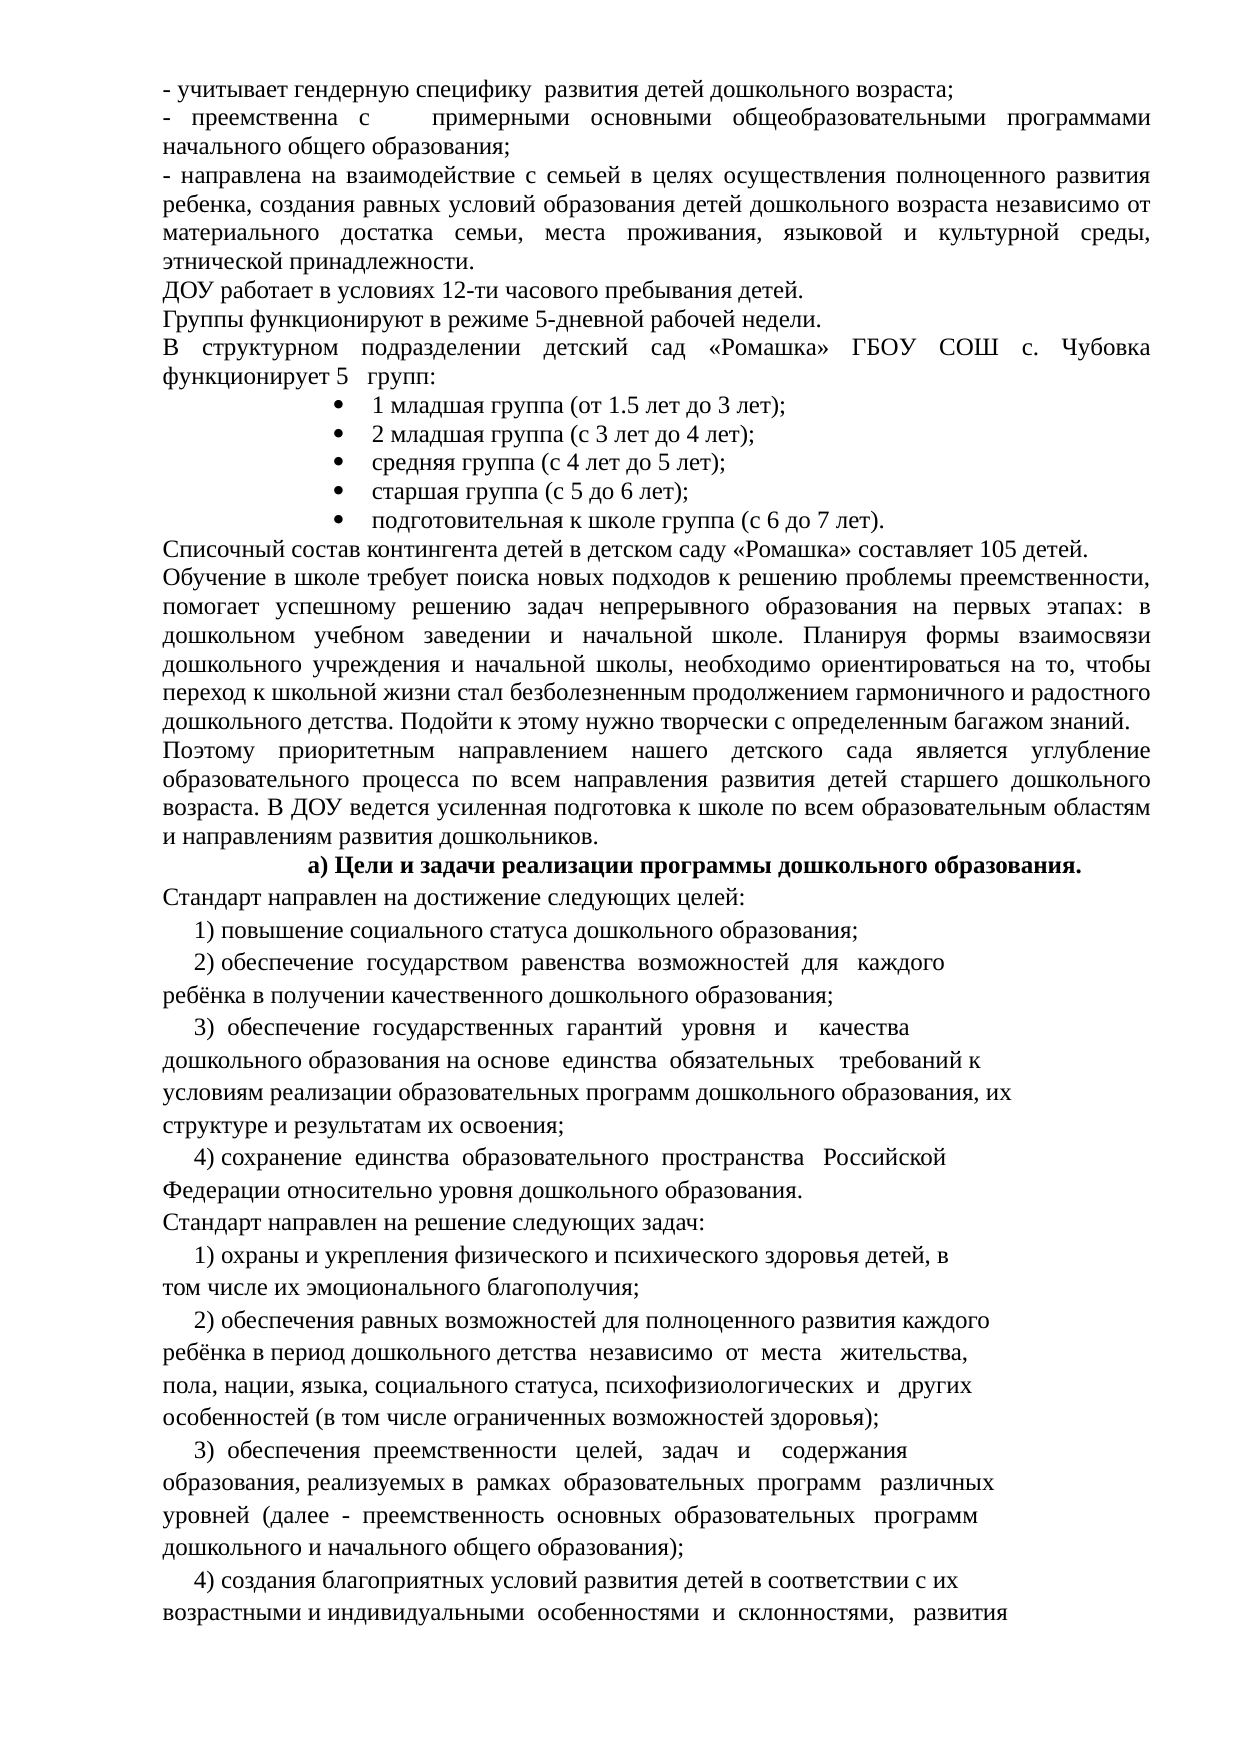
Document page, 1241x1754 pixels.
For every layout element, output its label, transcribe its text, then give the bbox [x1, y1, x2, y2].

text Поэтому приоритетным направлением нашего детского сада является углубление образовательного процесса по всем направления развития детей старшего дошкольного возраста. В ДОУ ведется усиленная подготовка к школе по всем образовательным областям и направлениям развития дошкольников. [162, 735, 1152, 850]
text 4) сохранение единства образовательного пространства Российской [162, 1139, 1152, 1171]
text возрастными и индивидуальными особенностями и склонностями, развития [162, 1594, 1152, 1626]
text пола, нации, языка, социального статуса, психофизиологических и других [162, 1366, 1152, 1399]
text Группы функционируют в режиме 5-дневной рабочей недели. [162, 304, 1152, 332]
text ребёнка в период дошкольного детства независимо от места жительства, [162, 1334, 1152, 1366]
text 2) обеспечение государством равенства возможностей для каждого [162, 944, 1152, 976]
text Списочный состав контингента детей в детском саду «Ромашка» составляет 105 детей. [162, 534, 1152, 562]
text ДОУ работает в условиях 12-ти часового пребывания детей. [162, 275, 1152, 304]
text 1) повышение социального статуса дошкольного образования; [162, 911, 1152, 944]
text В структурном подразделении детский сад «Ромашка» ГБОУ СОШ с. Чубовка функционирует 5 групп: [162, 332, 1152, 390]
text 2) обеспечения равных возможностей для полноценного развития каждого [162, 1301, 1152, 1334]
text том числе их эмоционального благополучия; [162, 1269, 1152, 1301]
text 1) охраны и укрепления физического и психического здоровья детей, в [162, 1236, 1152, 1269]
text а) Цели и задачи реализации программы дошкольного образования. [237, 850, 1152, 879]
text 4) создания благоприятных условий развития детей в соответствии с их [162, 1561, 1152, 1594]
text - учитывает гендерную специфику развития детей дошкольного возраста; [162, 74, 1152, 102]
text - направлена на взаимодействие с семьей в целях осуществления полноценного развития ребенка, создания равных условий образования детей дошкольного возраста независимо от материального достатка семьи, места проживания, языковой и культурной среды, этнической принадлежности. [162, 160, 1152, 275]
text структуре и результатам их освоения; [162, 1106, 1152, 1139]
list старшая группа (с 5 до 6 лет); [334, 476, 1152, 505]
text 3) обеспечения преемственности целей, задач и содержания [162, 1431, 1152, 1464]
text дошкольного образования на основе единства обязательных требований к [162, 1041, 1152, 1074]
text уровней (далее - преемственность основных образовательных программ [162, 1496, 1152, 1529]
list 2 младшая группа (с 3 лет до 4 лет); [334, 419, 1152, 447]
text условиям реализации образовательных программ дошкольного образования, их [162, 1074, 1152, 1106]
text дошкольного и начального общего образования); [162, 1529, 1152, 1561]
list средняя группа (с 4 лет до 5 лет); [334, 447, 1152, 476]
text Стандарт направлен на решение следующих задач: [162, 1204, 1152, 1236]
list подготовительная к школе группа (с 6 до 7 лет). [334, 505, 1152, 534]
text - преемственна с примерными основными общеобразовательными программами начального общего образования; [162, 102, 1152, 160]
text Стандарт направлен на достижение следующих целей: [162, 879, 1152, 911]
text образования, реализуемых в рамках образовательных программ различных [162, 1464, 1152, 1496]
text особенностей (в том числе ограниченных возможностей здоровья); [162, 1399, 1152, 1431]
text ребёнка в получении качественного дошкольного образования; [162, 976, 1152, 1009]
text 3) обеспечение государственных гарантий уровня и качества [162, 1009, 1152, 1041]
text Обучение в школе требует поиска новых подходов к решению проблемы преемственности, помогает успешному решению задач непрерывного образования на первых этапах: в дошкольном учебном заведении и начальной школе. Планируя формы взаимосвязи дошкольного учреждения и начальной школы, необходимо ориентироваться на то, чтобы переход к школьной жизни стал безболезненным продолжением гармоничного и радостного дошкольного детства. Подойти к этому нужно творчески с определенным багажом знаний. [162, 562, 1152, 735]
text Федерации относительно уровня дошкольного образования. [162, 1171, 1152, 1204]
list 1 младшая группа (от 1.5 лет до 3 лет); [334, 390, 1152, 419]
